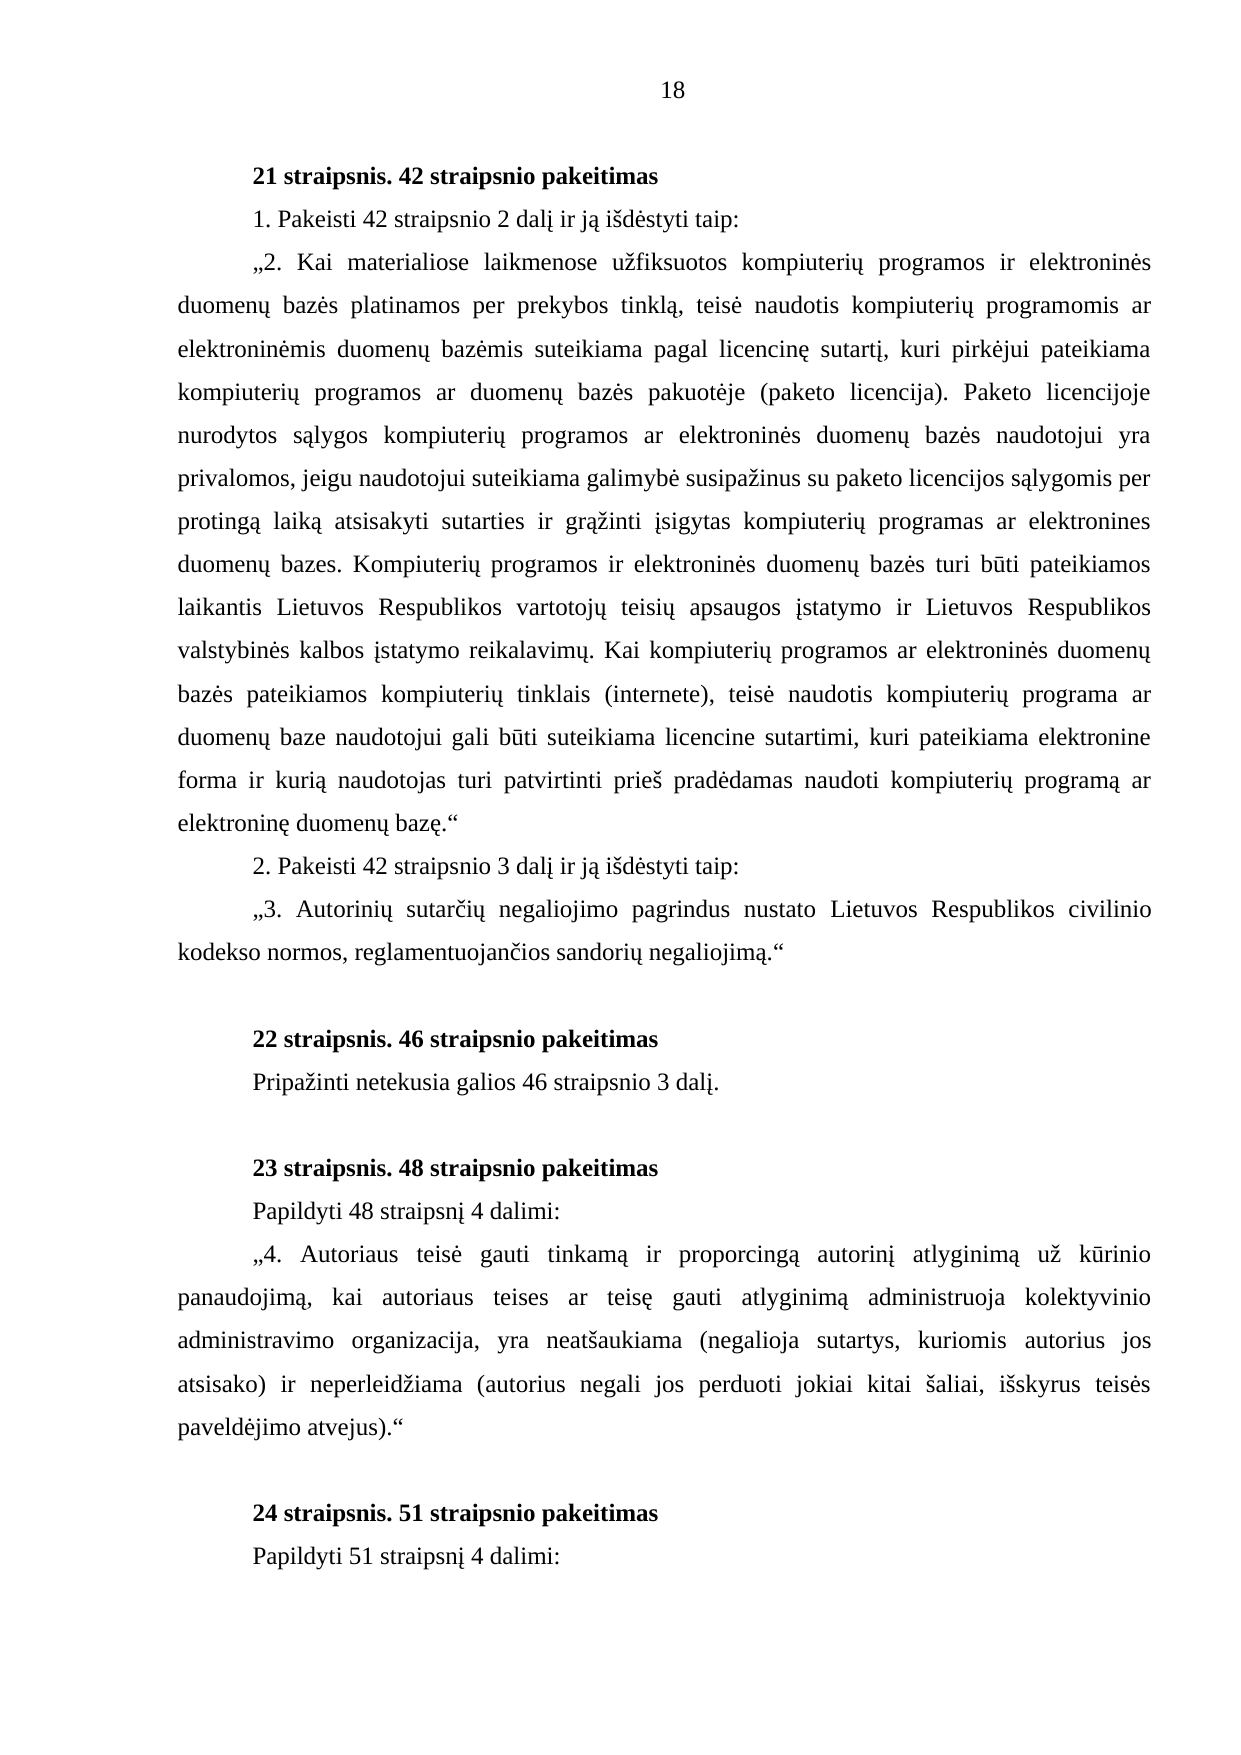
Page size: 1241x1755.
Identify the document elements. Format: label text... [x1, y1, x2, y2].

text 2. Pakeisti 42 straipsnio 3 dalį ir ją išdėstyti taip: [177, 851, 1152, 880]
text 21 straipsnis. 42 straipsnio pakeitimas [177, 161, 1152, 190]
text 24 straipsnis. 51 straipsnio pakeitimas [177, 1498, 1152, 1527]
text „4. Autoriaus teisė gauti tinkamą ir proporcingą autorinį atlyginimą už kūrinio panaudojimą, kai autoriaus teises ar teisę gauti atlyginimą administruoja kolektyvinio administravimo organizacija, yra neatšaukiama (negalioja sutartys, kuriomis autorius jos atsisako) ir neperleidžiama (autorius negali jos perduoti jokiai kitai šaliai, išskyrus teisės paveldėjimo atvejus).“ [177, 1239, 1152, 1441]
text „2. Kai materialiose laikmenose užfiksuotos kompiuterių programos ir elektroninės duomenų bazės platinamos per prekybos tinklą, teisė naudotis kompiuterių programomis ar elektroninėmis duomenų bazėmis suteikiama pagal licencinę sutartį, kuri pirkėjui pateikiama kompiuterių programos ar duomenų bazės pakuotėje (paketo licencija). Paketo licencijoje nurodytos sąlygos kompiuterių programos ar elektroninės duomenų bazės naudotojui yra privalomos, jeigu naudotojui suteikiama galimybė susipažinus su paketo licencijos sąlygomis per protingą laiką atsisakyti sutarties ir grąžinti įsigytas kompiuterių programas ar elektronines duomenų bazes. Kompiuterių programos ir elektroninės duomenų bazės turi būti pateikiamos laikantis Lietuvos Respublikos vartotojų teisių apsaugos įstatymo ir Lietuvos Respublikos valstybinės kalbos įstatymo reikalavimų. Kai kompiuterių programos ar elektroninės duomenų bazės pateikiamos kompiuterių tinklais (internete), teisė naudotis kompiuterių programa ar duomenų baze naudotojui gali būti suteikiama licencine sutartimi, kuri pateikiama elektronine forma ir kurią naudotojas turi patvirtinti prieš pradėdamas naudoti kompiuterių programą ar elektroninę duomenų bazę.“ [177, 247, 1152, 837]
text 1. Pakeisti 42 straipsnio 2 dalį ir ją išdėstyti taip: [177, 204, 1152, 233]
text Pripažinti netekusia galios 46 straipsnio 3 dalį. [177, 1067, 1152, 1096]
text „3. Autorinių sutarčių negaliojimo pagrindus nustato Lietuvos Respublikos civilinio kodekso normos, reglamentuojančios sandorių negaliojimą.“ [177, 894, 1152, 966]
text Papildyti 48 straipsnį 4 dalimi: [177, 1196, 1152, 1225]
text 23 straipsnis. 48 straipsnio pakeitimas [177, 1153, 1152, 1182]
text Papildyti 51 straipsnį 4 dalimi: [177, 1541, 1152, 1570]
text 22 straipsnis. 46 straipsnio pakeitimas [177, 1024, 1152, 1052]
